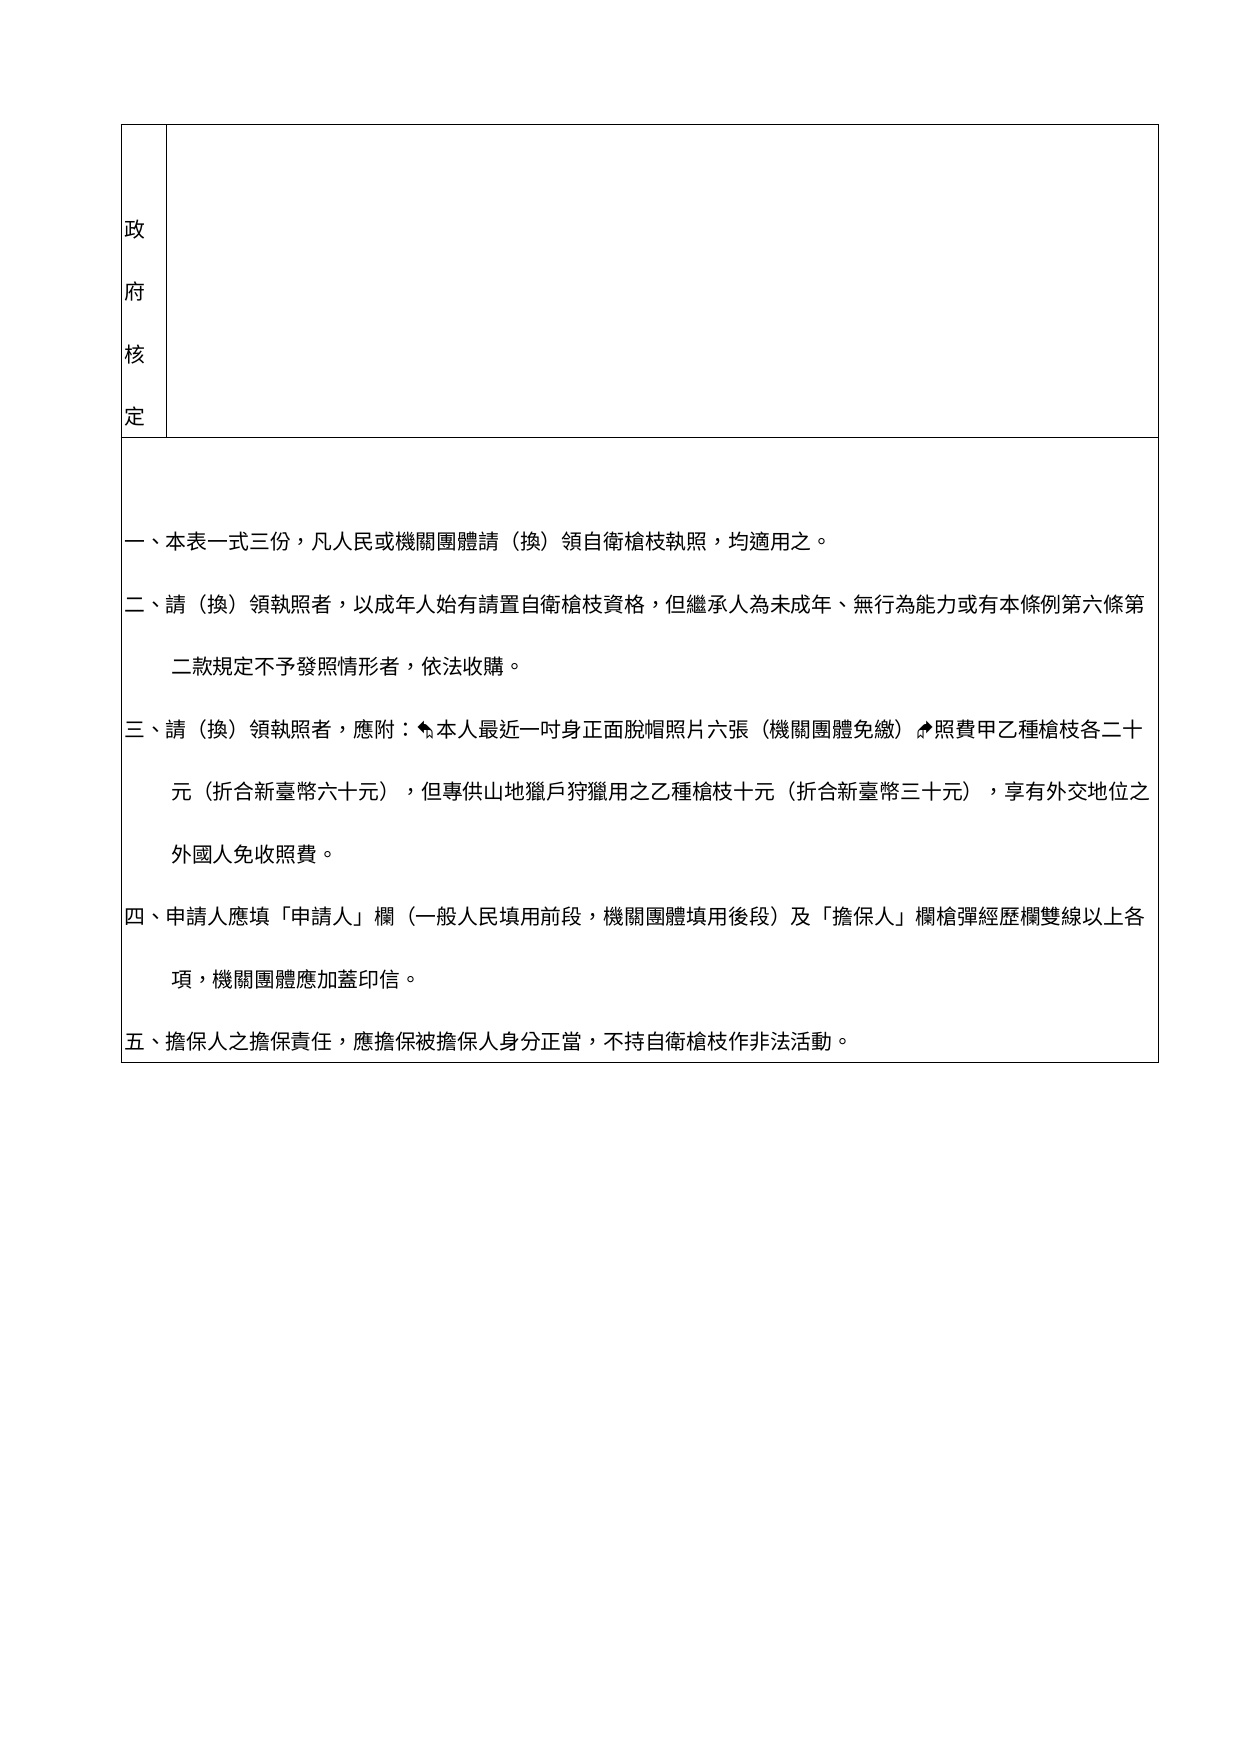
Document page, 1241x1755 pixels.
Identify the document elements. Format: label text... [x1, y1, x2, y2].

table_cell 縣 政 府 核 定 [122, 125, 166, 437]
table_cell 一、本表一式三份，凡人民或機關團體請（換）領自衛槍枝執照，均適用之。 二、請（換）領執照者，以成年人始有請置自衛槍枝資格，但繼承人為未成年、無行為能力或有本條例第六條第二款規定不予發照情形者，依法收購。 三、請（換）領執照者，應附：本人最近一吋身正面脫帽照片六張（機關團體免繳）照費甲乙種槍枝各二十元（折合新臺幣六十元），但專供山地獵戶狩獵用之乙種槍枝十元（折合新臺幣三十元），享有外交地位之外國人免收照費。 四、申請人應填「申請人」欄（一般人民填用前段，機關團體填用後段）及「擔保人」欄槍彈經歷欄雙線以上各項，機關團體應加蓋印信。 五、擔保人之擔保責任，應擔保被擔保人身分正當，不持自衛槍枝作非法活動。 [122, 438, 1158, 1062]
table_cell [167, 125, 1158, 437]
